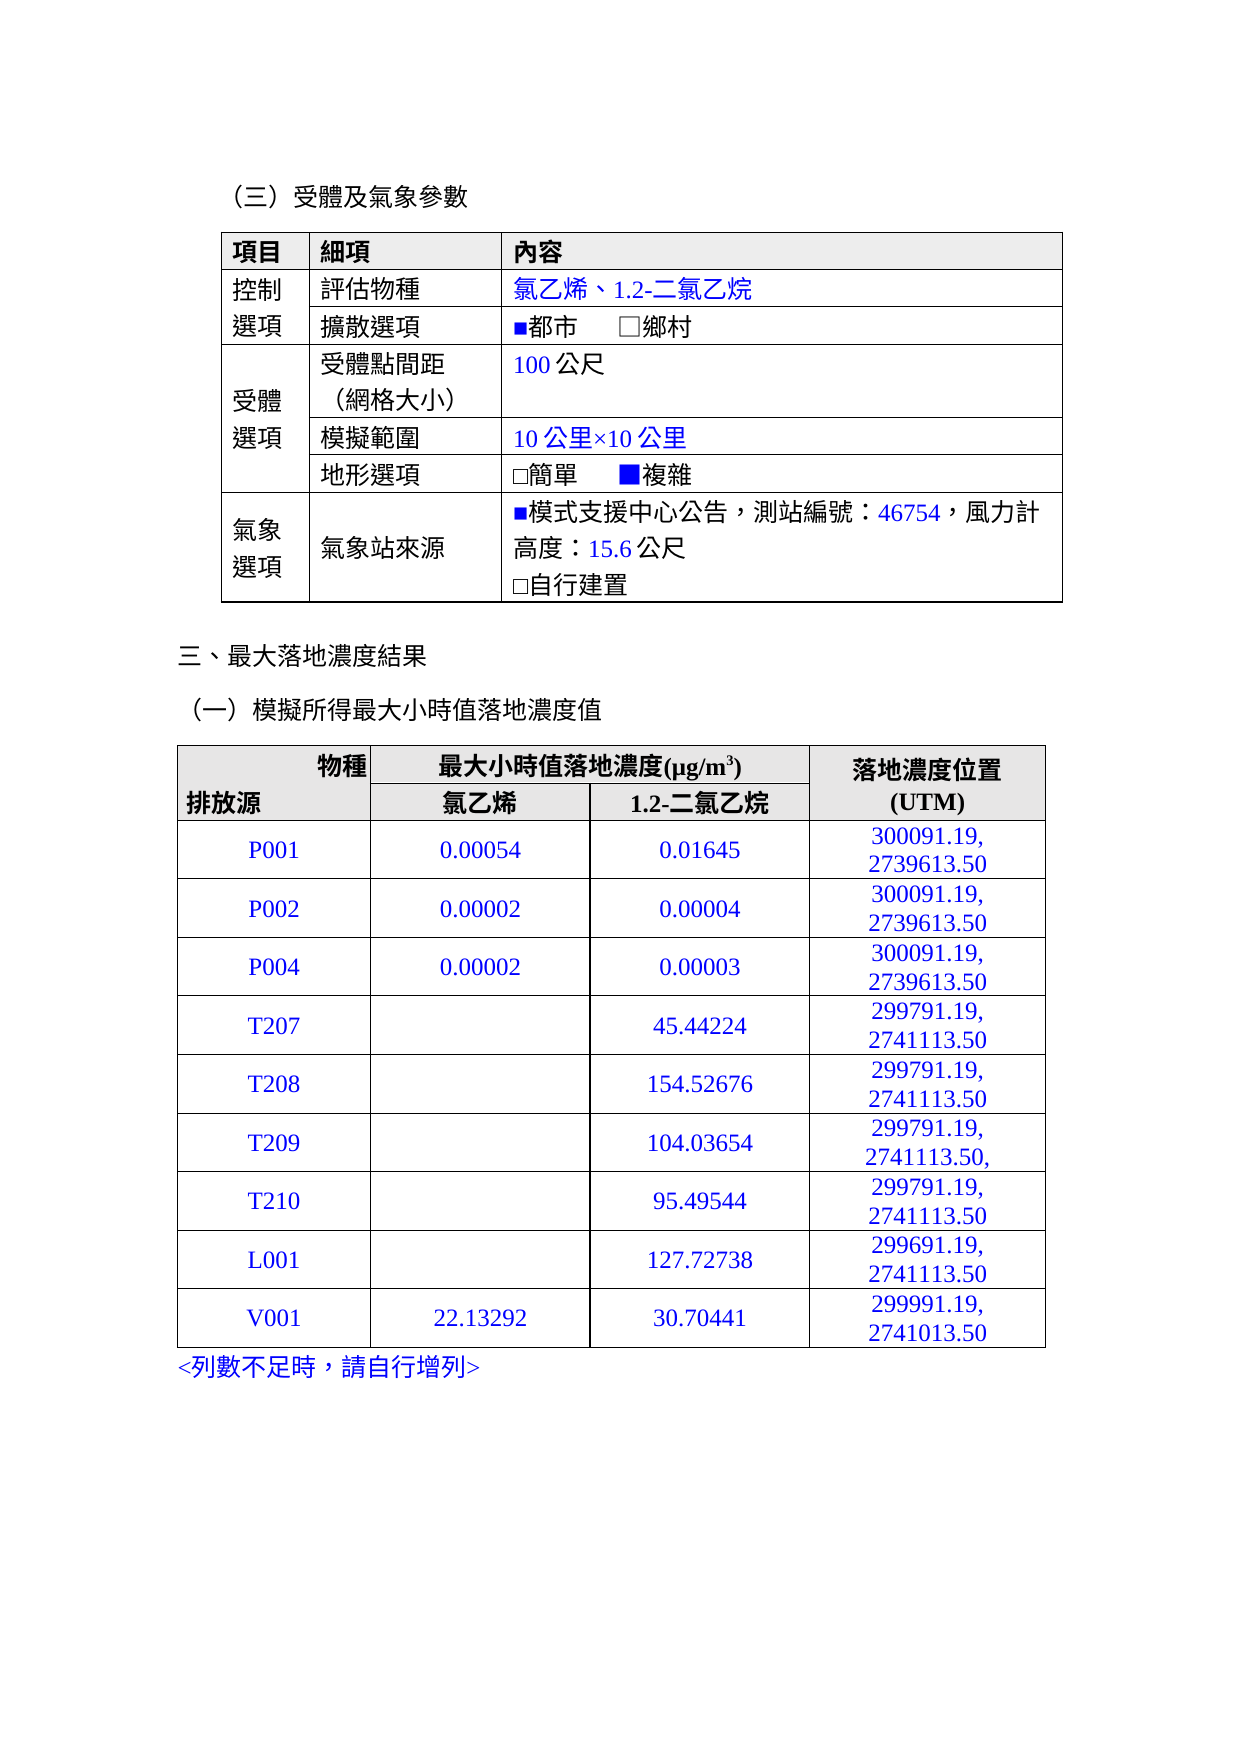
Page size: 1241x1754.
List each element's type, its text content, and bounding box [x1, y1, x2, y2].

table_cell 300091.19, 2739613.50 [810, 821, 1045, 878]
table_cell 擴散選項 [310, 307, 501, 343]
table_cell 104.03654 [591, 1114, 809, 1171]
table_cell [371, 1055, 589, 1112]
text <列數不足時，請自行增列> [177, 1348, 1063, 1384]
table_cell 22.13292 [371, 1289, 589, 1347]
table_cell 地形選項 [310, 455, 501, 492]
table_cell 氯乙烯 [371, 784, 589, 820]
table_cell [371, 996, 589, 1054]
table_cell 0.00054 [371, 821, 589, 878]
table_cell T207 [178, 996, 370, 1054]
table_cell 10公里×10公里 [502, 418, 1062, 454]
table_cell 45.44224 [591, 996, 809, 1054]
table_cell 154.52676 [591, 1055, 809, 1112]
table_cell 100公尺 [502, 345, 1062, 417]
subtitle 三、最大落地濃度結果 [177, 636, 1063, 673]
table_cell 1.2-二氯乙烷 [591, 784, 809, 820]
table_cell 300091.19, 2739613.50 [810, 938, 1045, 995]
table_cell V001 [178, 1289, 370, 1347]
table_cell 氣象 選項 [222, 493, 309, 601]
table_cell T209 [178, 1114, 370, 1171]
table_cell 300091.19, 2739613.50 [810, 879, 1045, 937]
table_header 最大小時值落地濃度(μg/m3) [371, 746, 809, 782]
table_cell □簡單 ■複雜 [502, 455, 1062, 492]
table_cell T208 [178, 1055, 370, 1112]
table_cell 95.49544 [591, 1172, 809, 1229]
table_cell 模擬範圍 [310, 418, 501, 454]
table_header 落地濃度位置 (UTM) [810, 746, 1045, 820]
table_header 細項 [310, 233, 501, 269]
table_cell P002 [178, 879, 370, 937]
table_cell 0.00002 [371, 879, 589, 937]
table_header 項目 [222, 233, 309, 269]
table_cell L001 [178, 1231, 370, 1288]
table_cell ■都市 □鄉村 [502, 307, 1062, 343]
table_cell 299791.19, 2741113.50 [810, 1172, 1045, 1229]
text （一）模擬所得最大小時值落地濃度值 [177, 691, 1063, 727]
table_cell ■模式支援中心公告，測站編號：46754，風力計高度：15.6公尺 □自行建置 [502, 493, 1062, 601]
table_cell P001 [178, 821, 370, 878]
table_cell 30.70441 [591, 1289, 809, 1347]
table_cell [371, 1114, 589, 1171]
table_cell 受體點間距 （網格大小） [310, 345, 501, 417]
table_header 物種 排放源 [178, 746, 370, 820]
table_cell 0.00003 [591, 938, 809, 995]
table_cell [371, 1172, 589, 1229]
table_cell 氯乙烯、1.2-二氯乙烷 [502, 270, 1062, 306]
table_cell 299991.19, 2741013.50 [810, 1289, 1045, 1347]
table_cell 127.72738 [591, 1231, 809, 1288]
table_cell 評估物種 [310, 270, 501, 306]
table_cell 299791.19, 2741113.50 [810, 996, 1045, 1054]
table_cell 受體 選項 [222, 345, 309, 492]
table_cell T210 [178, 1172, 370, 1229]
table_cell 299791.19, 2741113.50 [810, 1055, 1045, 1112]
table_cell [371, 1231, 589, 1288]
table_header 內容 [502, 233, 1062, 269]
table_cell 299691.19, 2741113.50 [810, 1231, 1045, 1288]
table_cell P004 [178, 938, 370, 995]
table_cell 0.01645 [591, 821, 809, 878]
list （三）受體及氣象參數 [218, 177, 1063, 213]
table_cell 299791.19, 2741113.50, [810, 1114, 1045, 1171]
table_cell 0.00002 [371, 938, 589, 995]
table_cell 0.00004 [591, 879, 809, 937]
table_cell 氣象站來源 [310, 493, 501, 601]
table_cell 控制 選項 [222, 270, 309, 343]
